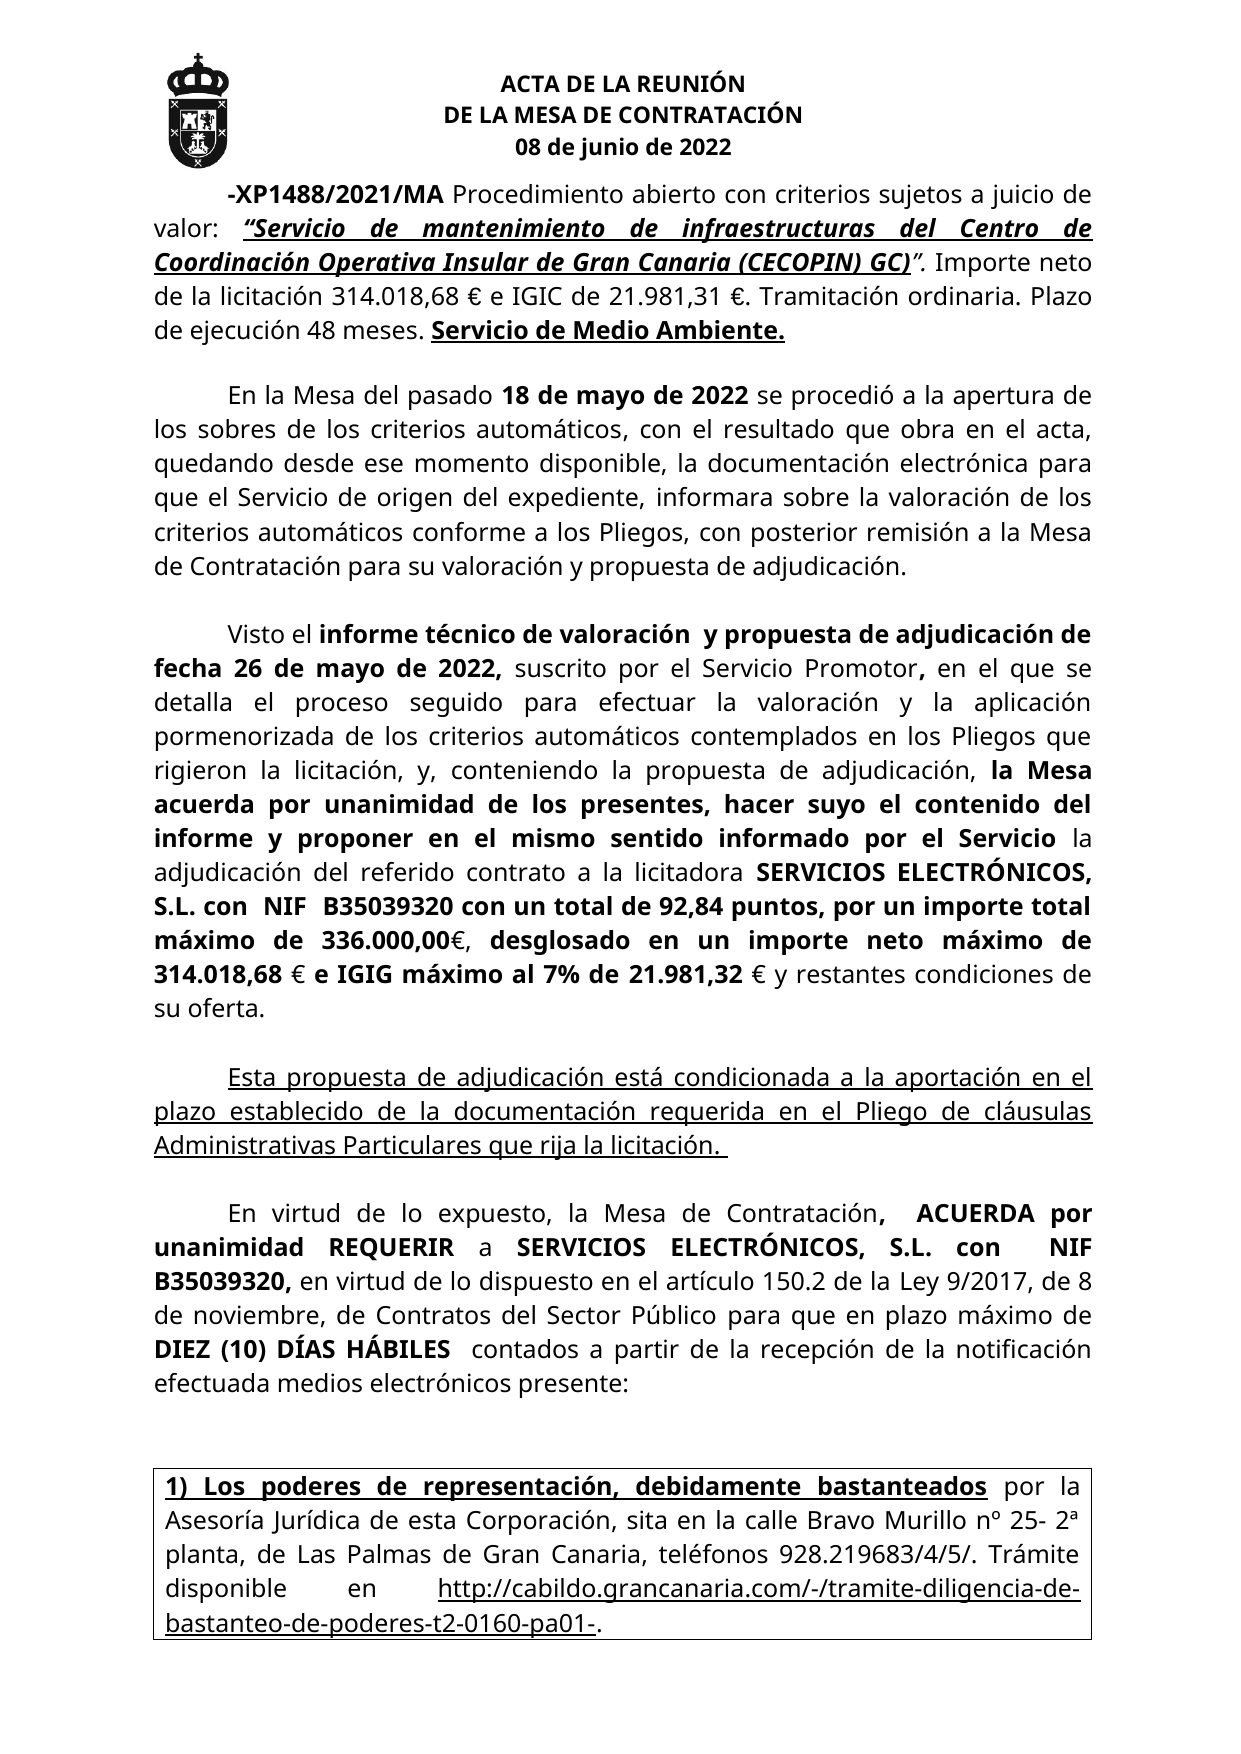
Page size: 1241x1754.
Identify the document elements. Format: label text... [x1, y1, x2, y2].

text Visto el informe técnico de valoración y propuesta de adjudicación de fecha 26 de mayo de 2022, suscrito por el Servicio Promotor, en el que se detalla el proceso seguido para efectuar la valoración y la aplicación pormenorizada de los criterios automáticos contemplados en los Pliegos que rigieron la licitación, y, conteniendo la propuesta de adjudicación, la Mesa acuerda por unanimidad de los presentes, hacer suyo el contenido del informe y proponer en el mismo sentido informado por el Servicio la adjudicación del referido contrato a la licitadora Servicios Electrónicos, S.L. con NIF B35039320 con un total de 92,84 puntos, por un importe total máximo de 336.000,00€, desglosado en un importe neto máximo de 314.018,68 € e IGIG máximo al 7% de 21.981,32 € y restantes condiciones de su oferta. [153, 616, 1093, 1025]
text Administrativas Particulares que rija la licitación. [153, 1123, 1093, 1161]
text Esta propuesta de adjudicación está condicionada a la aportación en el plazo establecido de la documentación requerida en el Pliego de cláusulas [153, 1059, 1093, 1122]
table_header 1) Los poderes de representación, debidamente bastanteados por la Asesoría Jurídica de esta Corporación, sita en la calle Bravo Murillo nº 25- 2ª planta, de Las Palmas de Gran Canaria, teléfonos 928.219683/4/5/. Trámite disponible en http://cabildo.grancanaria.com/-/tramite-diligencia-de-bastanteo-de-poderes-t2-0160-pa01-. [154, 1469, 1091, 1639]
text En la Mesa del pasado 18 de mayo de 2022 se procedió a la apertura de los sobres de los criterios automáticos, con el resultado que obra en el acta, quedando desde ese momento disponible, la documentación electrónica para que el Servicio de origen del expediente, informara sobre la valoración de los criterios automáticos conforme a los Pliegos, con posterior remisión a la Mesa de Contratación para su valoración y propuesta de adjudicación. [153, 378, 1093, 582]
picture [164, 50, 231, 171]
text En virtud de lo expuesto, la Mesa de Contratación, ACUERDA por unanimidad REQUERIR a Servicios Electrónicos, S.L. con NIF B35039320, en virtud de lo dispuesto en el artículo 150.2 de la Ley 9/2017, de 8 de noviembre, de Contratos del Sector Público para que en plazo máximo de DIEZ (10) DÍAS HÁBILES contados a partir de la recepción de la notificación efectuada medios electrónicos presente: [153, 1195, 1093, 1400]
text -XP1488/2021/MA Procedimiento abierto con criterios sujetos a juicio de valor: “Servicio de mantenimiento de infraestructuras del Centro de Coordinación Operativa Insular de Gran Canaria (CECOPIN) GC)”. Importe neto de la licitación 314.018,68 € e IGIC de 21.981,31 €. Tramitación ordinaria. Plazo de ejecución 48 meses. Servicio de Medio Ambiente. [153, 176, 1093, 347]
